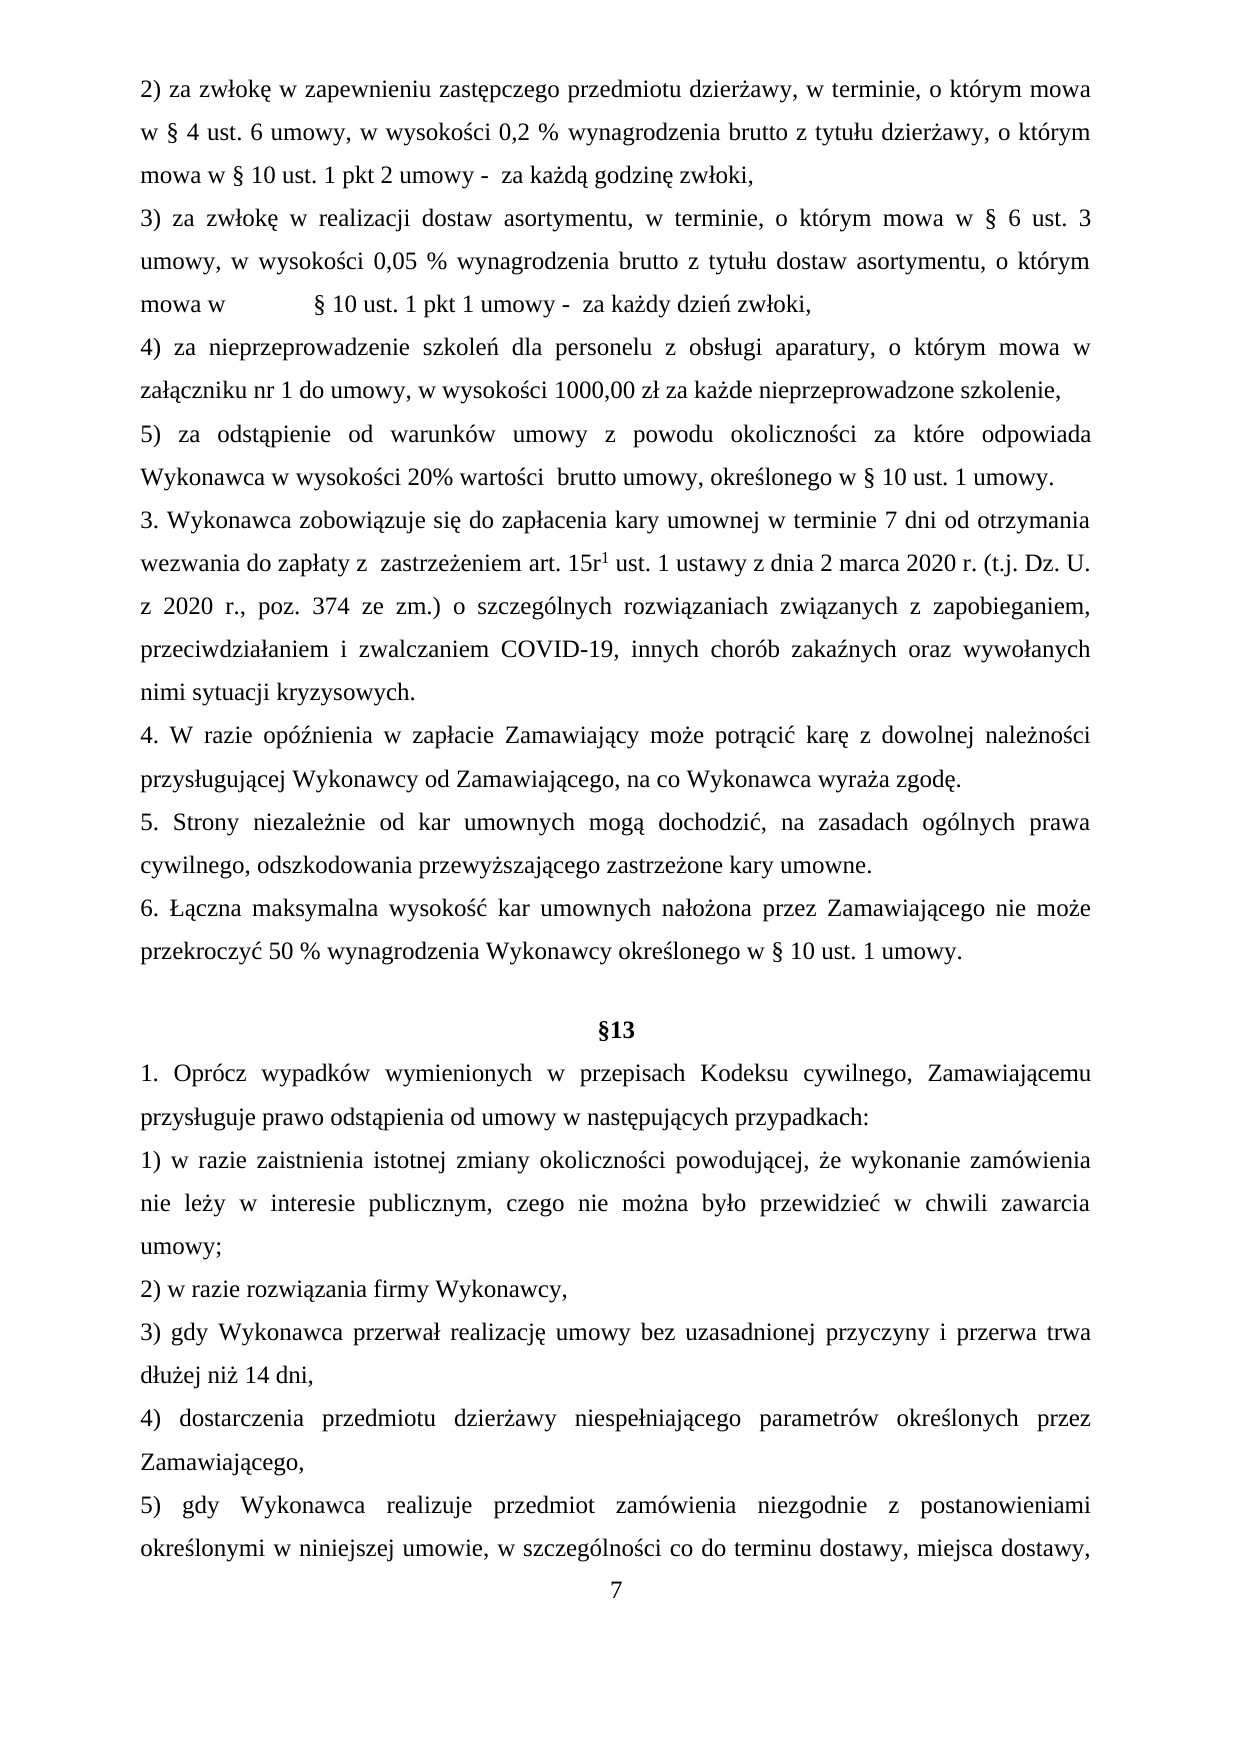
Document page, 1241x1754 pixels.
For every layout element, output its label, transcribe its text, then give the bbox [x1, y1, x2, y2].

text 3) gdy Wykonawca przerwał realizację umowy bez uzasadnionej przyczyny i przerwa trwa dłużej niż 14 dni, [140, 1317, 1092, 1389]
text 1. Oprócz wypadków wymienionych w przepisach Kodeksu cywilnego, Zamawiającemu przysługuje prawo odstąpienia od umowy w następujących przypadkach: [140, 1058, 1092, 1130]
text §13 [140, 1015, 1092, 1044]
text 3. Wykonawca zobowiązuje się do zapłacenia kary umownej w terminie 7 dni od otrzymania wezwania do zapłaty z zastrzeżeniem art. 15r1 ust. 1 ustawy z dnia 2 marca 2020 r. (t.j. Dz. U. z 2020 r., poz. 374 ze zm.) o szczególnych rozwiązaniach związanych z zapobieganiem, przeciwdziałaniem i zwalczaniem COVID-19, innych chorób zakaźnych oraz wywołanych nimi sytuacji kryzysowych. [140, 505, 1092, 706]
text 4) dostarczenia przedmiotu dzierżawy niespełniającego parametrów określonych przez Zamawiającego, [140, 1403, 1092, 1475]
text 2) za zwłokę w zapewnieniu zastępczego przedmiotu dzierżawy, w terminie, o którym mowa w § 4 ust. 6 umowy, w wysokości 0,2 % wynagrodzenia brutto z tytułu dzierżawy, o którym mowa w § 10 ust. 1 pkt 2 umowy - za każdą godzinę zwłoki, [140, 74, 1092, 189]
text 6. Łączna maksymalna wysokość kar umownych nałożona przez Zamawiającego nie może przekroczyć 50 % wynagrodzenia Wykonawcy określonego w § 10 ust. 1 umowy. [140, 893, 1092, 965]
text 5) gdy Wykonawca realizuje przedmiot zamówienia niezgodnie z postanowieniami określonymi w niniejszej umowie, w szczególności co do terminu dostawy, miejsca dostawy, [140, 1490, 1092, 1562]
text 4) za nieprzeprowadzenie szkoleń dla personelu z obsługi aparatury, o którym mowa w załączniku nr 1 do umowy, w wysokości 1000,00 zł za każde nieprzeprowadzone szkolenie, [140, 332, 1092, 404]
text 2) w razie rozwiązania firmy Wykonawcy, [140, 1274, 1092, 1303]
text 4. W razie opóźnienia w zapłacie Zamawiający może potrącić karę z dowolnej należności przysługującej Wykonawcy od Zamawiającego, na co Wykonawca wyraża zgodę. [140, 721, 1092, 792]
text 1) w razie zaistnienia istotnej zmiany okoliczności powodującej, że wykonanie zamówienia nie leży w interesie publicznym, czego nie można było przewidzieć w chwili zawarcia umowy; [140, 1145, 1092, 1260]
text 5) za odstąpienie od warunków umowy z powodu okoliczności za które odpowiada Wykonawca w wysokości 20% wartości brutto umowy, określonego w § 10 ust. 1 umowy. [140, 419, 1092, 491]
text 5. Strony niezależnie od kar umownych mogą dochodzić, na zasadach ogólnych prawa cywilnego, odszkodowania przewyższającego zastrzeżone kary umowne. [140, 807, 1092, 879]
text 3) za zwłokę w realizacji dostaw asortymentu, w terminie, o którym mowa w § 6 ust. 3 umowy, w wysokości 0,05 % wynagrodzenia brutto z tytułu dostaw asortymentu, o którym mowa w § 10 ust. 1 pkt 1 umowy - za każdy dzień zwłoki, [140, 203, 1092, 318]
